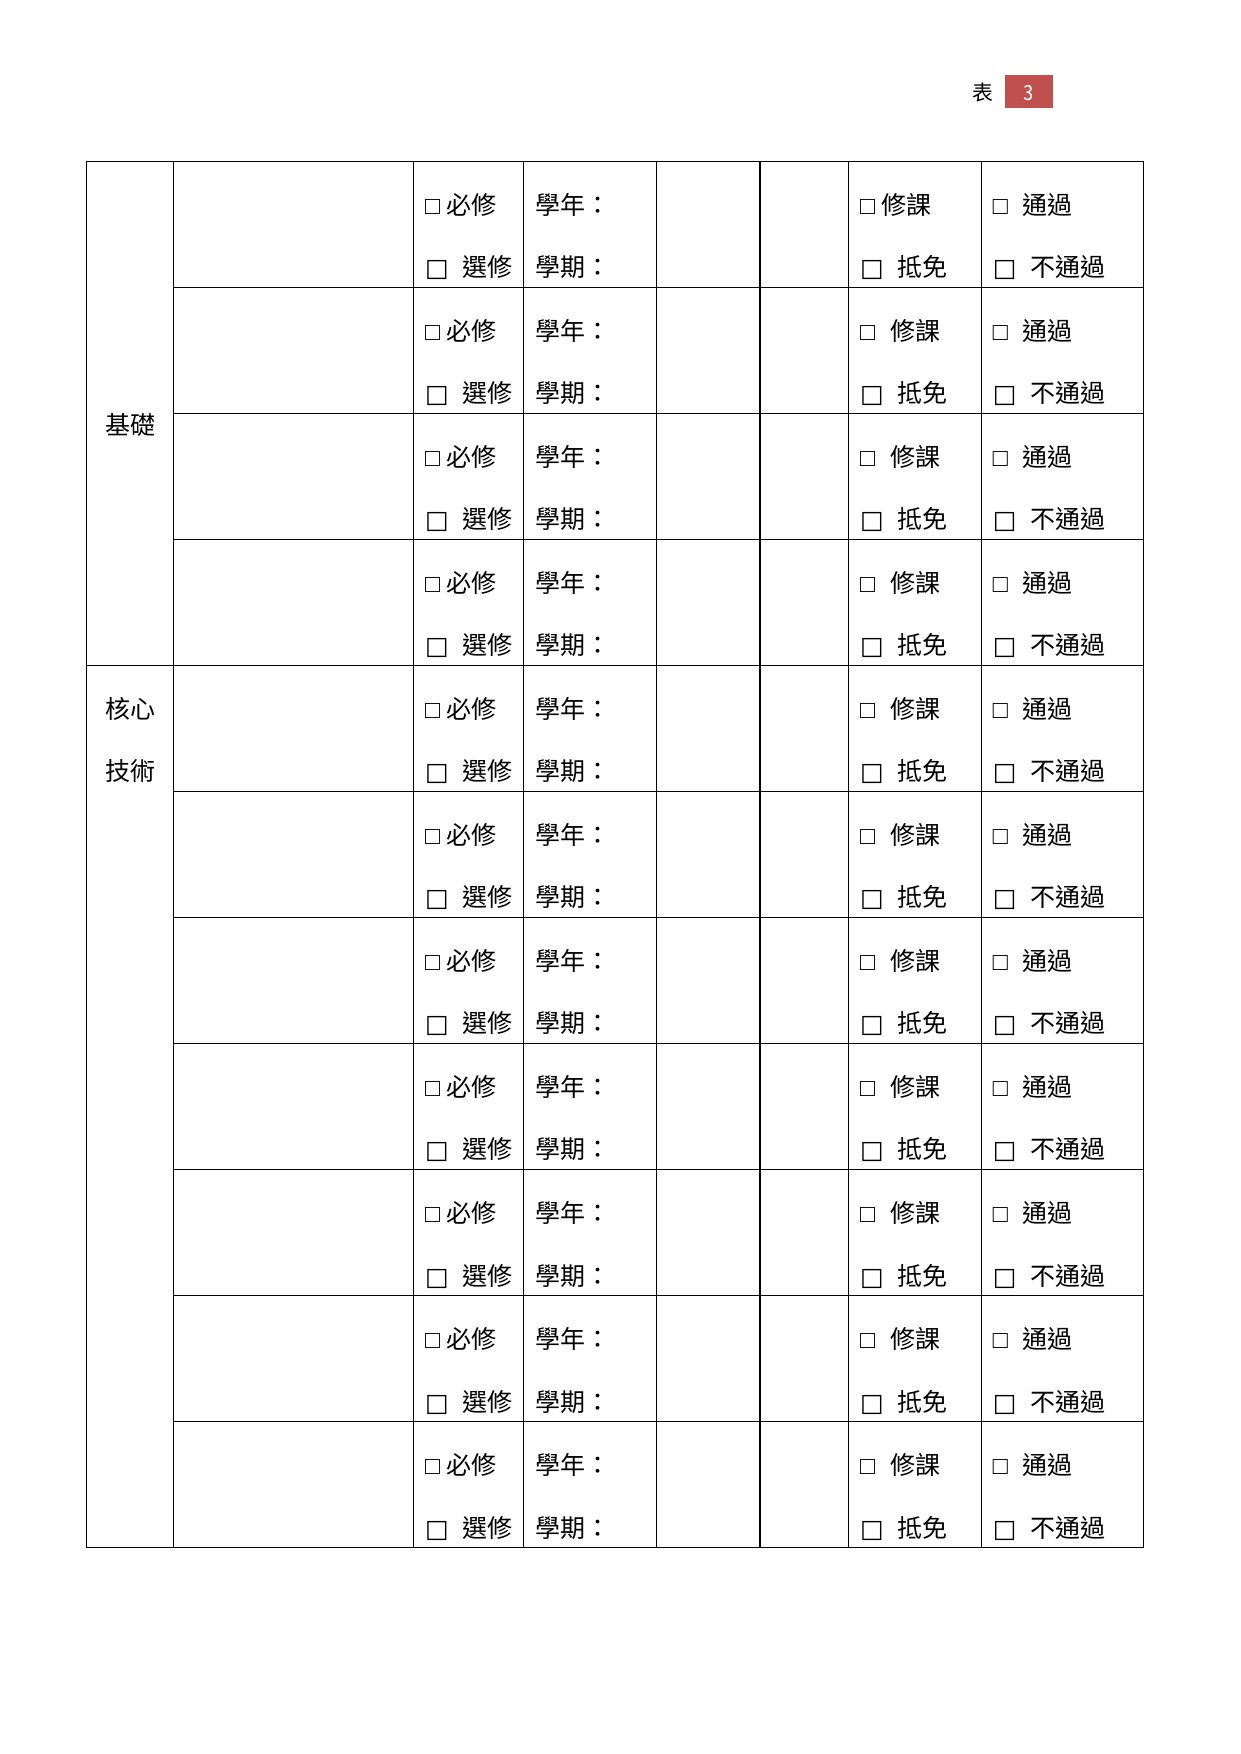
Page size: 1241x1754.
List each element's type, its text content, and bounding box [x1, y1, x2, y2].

table_cell □ 修課 抵免 [849, 1296, 981, 1421]
table_cell □ 通過 不通過 [982, 666, 1143, 791]
table_cell □ 必修 選修 [414, 1044, 523, 1169]
table_cell 學年： 學期： [524, 1044, 656, 1169]
table_cell [761, 162, 848, 287]
table_cell □ 修課 抵免 [849, 1422, 981, 1547]
table_cell 學年： 學期： [524, 162, 656, 287]
table_cell □ 必修 選修 [414, 666, 523, 791]
table_cell □ 必修 選修 [414, 1296, 523, 1421]
table_cell [657, 918, 759, 1043]
table_cell [657, 288, 759, 413]
table_cell [174, 1170, 413, 1295]
table_cell 學年： 學期： [524, 1170, 656, 1295]
table_cell [761, 288, 848, 413]
table_cell □ 通過 不通過 [982, 792, 1143, 917]
table_cell 核心技術 [87, 666, 173, 1547]
table_cell [761, 666, 848, 791]
table_cell □ 修課 抵免 [849, 918, 981, 1043]
table_cell □ 必修 選修 [414, 288, 523, 413]
table_cell □ 修課 抵免 [849, 666, 981, 791]
table_cell [657, 1044, 759, 1169]
table_cell [657, 162, 759, 287]
table_cell □ 修課 抵免 [849, 1044, 981, 1169]
table_cell □ 通過 不通過 [982, 540, 1143, 665]
table_cell 基礎 [87, 162, 173, 665]
table_cell 學年： 學期： [524, 666, 656, 791]
table_cell [761, 1422, 848, 1547]
table_cell □ 必修 選修 [414, 414, 523, 539]
table_cell [174, 1044, 413, 1169]
table_cell 學年： 學期： [524, 414, 656, 539]
table_cell □ 通過 不通過 [982, 1170, 1143, 1295]
table_cell [174, 288, 413, 413]
table_cell □ 必修 選修 [414, 162, 523, 287]
table_cell [174, 666, 413, 791]
table_cell [657, 1422, 759, 1547]
table_cell □ 必修 選修 [414, 1170, 523, 1295]
table_cell [657, 1170, 759, 1295]
table_cell [761, 1044, 848, 1169]
table_cell □ 通過 不通過 [982, 414, 1143, 539]
table_cell □ 修課 抵免 [849, 288, 981, 413]
table_cell [174, 1422, 413, 1547]
table_cell 學年： 學期： [524, 918, 656, 1043]
table_cell 學年： 學期： [524, 1296, 656, 1421]
table_cell [761, 414, 848, 539]
table_cell [174, 792, 413, 917]
table_cell □ 修課 抵免 [849, 162, 981, 287]
table_cell [174, 414, 413, 539]
table_cell 學年： 學期： [524, 1422, 656, 1547]
table_cell □ 通過 不通過 [982, 1422, 1143, 1547]
table_cell [761, 1170, 848, 1295]
table_cell □ 修課 抵免 [849, 1170, 981, 1295]
table_cell [657, 666, 759, 791]
table_cell [174, 918, 413, 1043]
table_cell [657, 1296, 759, 1421]
table_cell [174, 540, 413, 665]
table_cell [174, 162, 413, 287]
table_cell 學年： 學期： [524, 792, 656, 917]
table_cell [657, 540, 759, 665]
table_cell □ 必修 選修 [414, 792, 523, 917]
table_cell □ 通過 不通過 [982, 162, 1143, 287]
table_cell [657, 414, 759, 539]
table_cell [657, 792, 759, 917]
table_cell □ 修課 抵免 [849, 414, 981, 539]
table_cell □ 通過 不通過 [982, 1044, 1143, 1169]
table_cell [761, 1296, 848, 1421]
table_cell [174, 1296, 413, 1421]
table_cell [761, 540, 848, 665]
table_cell □ 修課 抵免 [849, 792, 981, 917]
table_cell 學年： 學期： [524, 540, 656, 665]
table_cell [761, 792, 848, 917]
table_cell □ 通過 不通過 [982, 918, 1143, 1043]
table_cell □ 必修 選修 [414, 918, 523, 1043]
table_cell □ 修課 抵免 [849, 540, 981, 665]
table_cell □ 通過 不通過 [982, 1296, 1143, 1421]
table_cell □ 必修 選修 [414, 540, 523, 665]
table_cell 學年： 學期： [524, 288, 656, 413]
table_cell [761, 918, 848, 1043]
table_cell □ 必修 選修 [414, 1422, 523, 1547]
table_cell □ 通過 不通過 [982, 288, 1143, 413]
